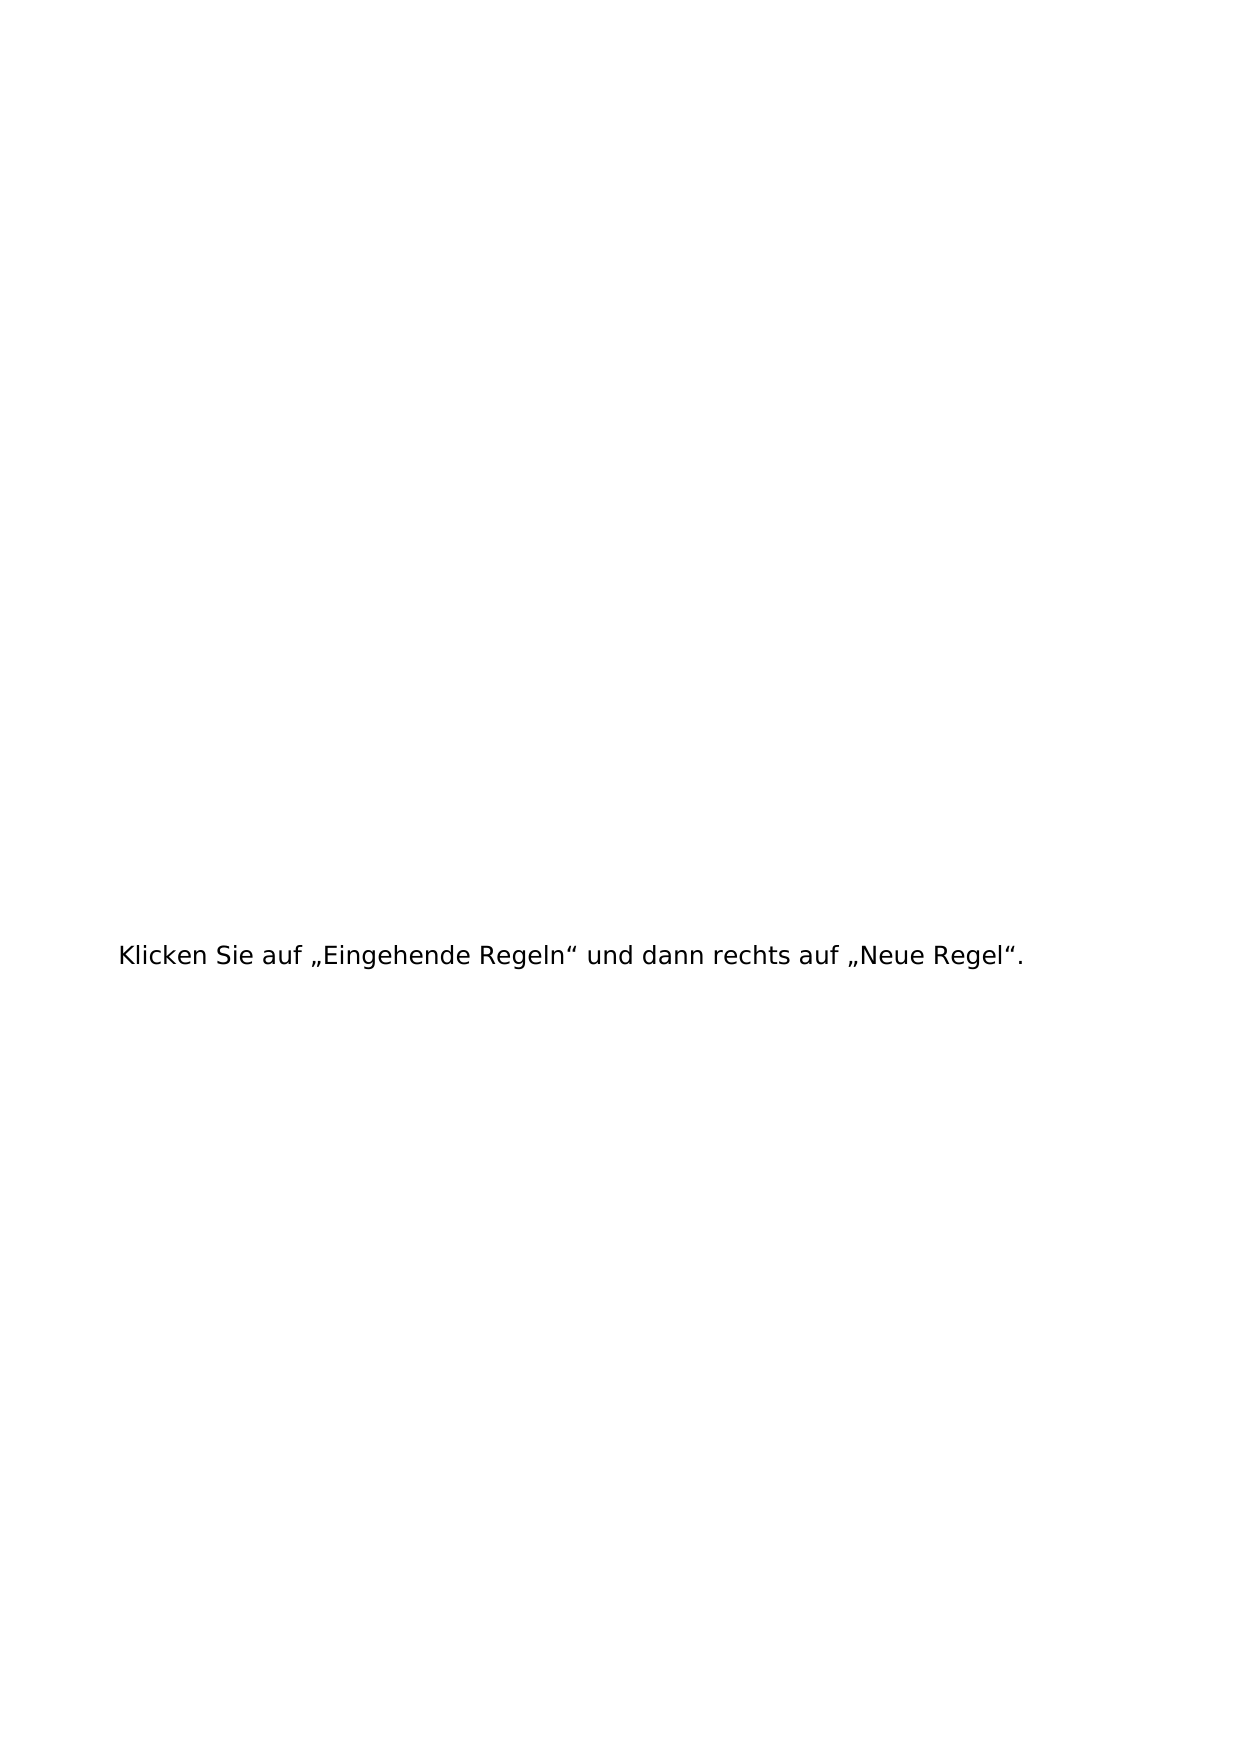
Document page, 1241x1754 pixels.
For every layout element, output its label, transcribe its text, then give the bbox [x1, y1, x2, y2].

text Klicken Sie auf „Eingehende Regeln“ und dann rechts auf „Neue Regel“. [118, 941, 1122, 970]
